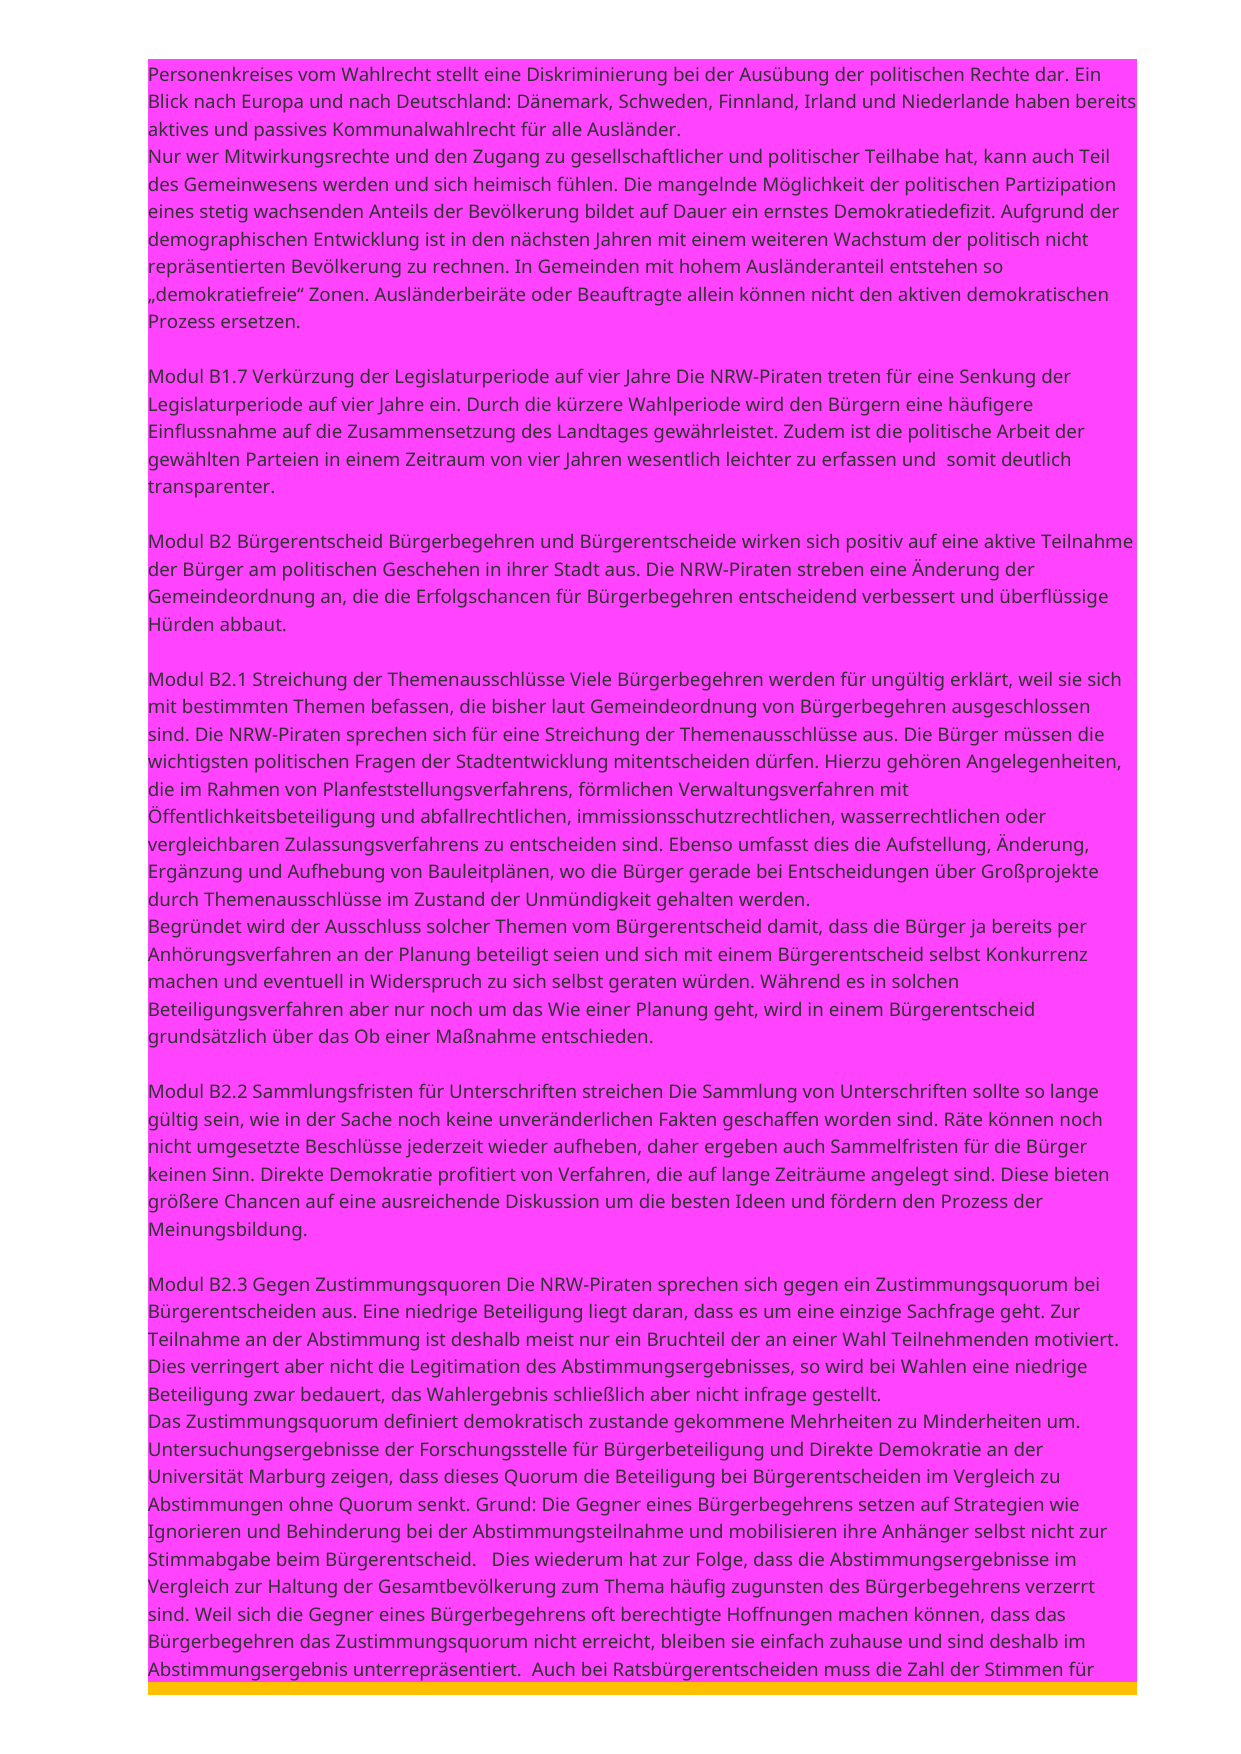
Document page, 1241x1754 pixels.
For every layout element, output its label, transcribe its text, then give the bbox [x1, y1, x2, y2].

text Modul B2 Bürgerentscheid Bürgerbegehren und Bürgerentscheide wirken sich positiv auf eine aktive Teilnahme der Bürger am politischen Geschehen in ihrer Stadt aus. Die NRW-Piraten streben eine Änderung der Gemeindeordnung an, die die Erfolgschancen für Bürgerbegehren entscheidend verbessert und überflüssige Hürden abbaut. [148, 527, 1137, 637]
text Modul B2.1 Streichung der Themenausschlüsse Viele Bürgerbegehren werden für ungültig erklärt, weil sie sich mit bestimmten Themen befassen, die bisher laut Gemeindeordnung von Bürgerbegehren ausgeschlossen sind. Die NRW-Piraten sprechen sich für eine Streichung der Themenausschlüsse aus. Die Bürger müssen die wichtigsten politischen Fragen der Stadtentwicklung mitentscheiden dürfen. Hierzu gehören Angelegenheiten, die im Rahmen von Planfeststellungsverfahrens, förmlichen Verwaltungsverfahren mit Öffentlichkeitsbeteiligung und abfallrechtlichen, immissionsschutzrechtlichen, wasserrechtlichen oder vergleichbaren Zulassungsverfahrens zu entscheiden sind. Ebenso umfasst dies die Aufstellung, Änderung, Ergänzung und Aufhebung von Bauleitplänen, wo die Bürger gerade bei Entscheidungen über Großprojekte durch Themenausschlüsse im Zustand der Unmündigkeit gehalten werden. [148, 664, 1137, 912]
text Modul B2.3 Gegen Zustimmungsquoren Die NRW-Piraten sprechen sich gegen ein Zustimmungsquorum bei Bürgerentscheiden aus. Eine niedrige Beteiligung liegt daran, dass es um eine einzige Sachfrage geht. Zur Teilnahme an der Abstimmung ist deshalb meist nur ein Bruchteil der an einer Wahl Teilnehmenden motiviert. Dies verringert aber nicht die Legitimation des Abstimmungsergebnisses, so wird bei Wahlen eine niedrige Beteiligung zwar bedauert, das Wahlergebnis schließlich aber nicht infrage gestellt. [148, 1269, 1137, 1407]
text Nur wer Mitwirkungsrechte und den Zugang zu gesellschaftlicher und politischer Teilhabe hat, kann auch Teil des Gemeinwesens werden und sich heimisch fühlen. Die mangelnde Möglichkeit der politischen Partizipation eines stetig wachsenden Anteils der Bevölkerung bildet auf Dauer ein ernstes Demokratiedefizit. Aufgrund der demographischen Entwicklung ist in den nächsten Jahren mit einem weiteren Wachstum der politisch nicht repräsentierten Bevölkerung zu rechnen. In Gemeinden mit hohem Ausländeranteil entstehen so „demokratiefreie“ Zonen. Ausländerbeiräte oder Beauftragte allein können nicht den aktiven demokratischen Prozess ersetzen. [148, 142, 1137, 334]
text Modul B2.2 Sammlungsfristen für Unterschriften streichen Die Sammlung von Unterschriften sollte so lange gültig sein, wie in der Sache noch keine unveränderlichen Fakten geschaffen worden sind. Räte können noch nicht umgesetzte Beschlüsse jederzeit wieder aufheben, daher ergeben auch Sammelfristen für die Bürger keinen Sinn. Direkte Demokratie profitiert von Verfahren, die auf lange Zeiträume angelegt sind. Diese bieten größere Chancen auf eine ausreichende Diskussion um die besten Ideen und fördern den Prozess der Meinungsbildung. [148, 1077, 1137, 1242]
text Personenkreises vom Wahlrecht stellt eine Diskriminierung bei der Ausübung der politischen Rechte dar. Ein Blick nach Europa und nach Deutschland: Dänemark, Schweden, Finnland, Irland und Niederlande haben bereits aktives und passives Kommunalwahlrecht für alle Ausländer. [148, 59, 1137, 142]
text Begründet wird der Ausschluss solcher Themen vom Bürgerentscheid damit, dass die Bürger ja bereits per Anhörungsverfahren an der Planung beteiligt seien und sich mit einem Bürgerentscheid selbst Konkurrenz machen und eventuell in Widerspruch zu sich selbst geraten würden. Während es in solchen Beteiligungsverfahren aber nur noch um das Wie einer Planung geht, wird in einem Bürgerentscheid grundsätzlich über das Ob einer Maßnahme entschieden. [148, 912, 1137, 1049]
text Das Zustimmungsquorum definiert demokratisch zustande gekommene Mehrheiten zu Minderheiten um. Untersuchungsergebnisse der Forschungsstelle für Bürgerbeteiligung und Direkte Demokratie an der Universität Marburg zeigen, dass dieses Quorum die Beteiligung bei Bürgerentscheiden im Vergleich zu Abstimmungen ohne Quorum senkt. Grund: Die Gegner eines Bürgerbegehrens setzen auf Strategien wie Ignorieren und Behinderung bei der Abstimmungsteilnahme und mobilisieren ihre Anhänger selbst nicht zur Stimmabgabe beim Bürgerentscheid. Dies wiederum hat zur Folge, dass die Abstimmungsergebnisse im Vergleich zur Haltung der Gesamtbevölkerung zum Thema häufig zugunsten des Bürgerbegehrens verzerrt sind. Weil sich die Gegner eines Bürgerbegehrens oft berechtigte Hoffnungen machen können, dass das Bürgerbegehren das Zustimmungsquorum nicht erreicht, bleiben sie einfach zuhause und sind deshalb im Abstimmungsergebnis unterrepräsentiert. Auch bei Ratsbürgerentscheiden muss die Zahl der Stimmen für [148, 1407, 1137, 1682]
text Modul B1.7 Verkürzung der Legislaturperiode auf vier Jahre Die NRW-Piraten treten für eine Senkung der Legislaturperiode auf vier Jahre ein. Durch die kürzere Wahlperiode wird den Bürgern eine häufigere Einflussnahme auf die Zusammensetzung des Landtages gewährleistet. Zudem ist die politische Arbeit der gewählten Parteien in einem Zeitraum von vier Jahren wesentlich leichter zu erfassen und somit deutlich transparenter. [148, 362, 1137, 499]
